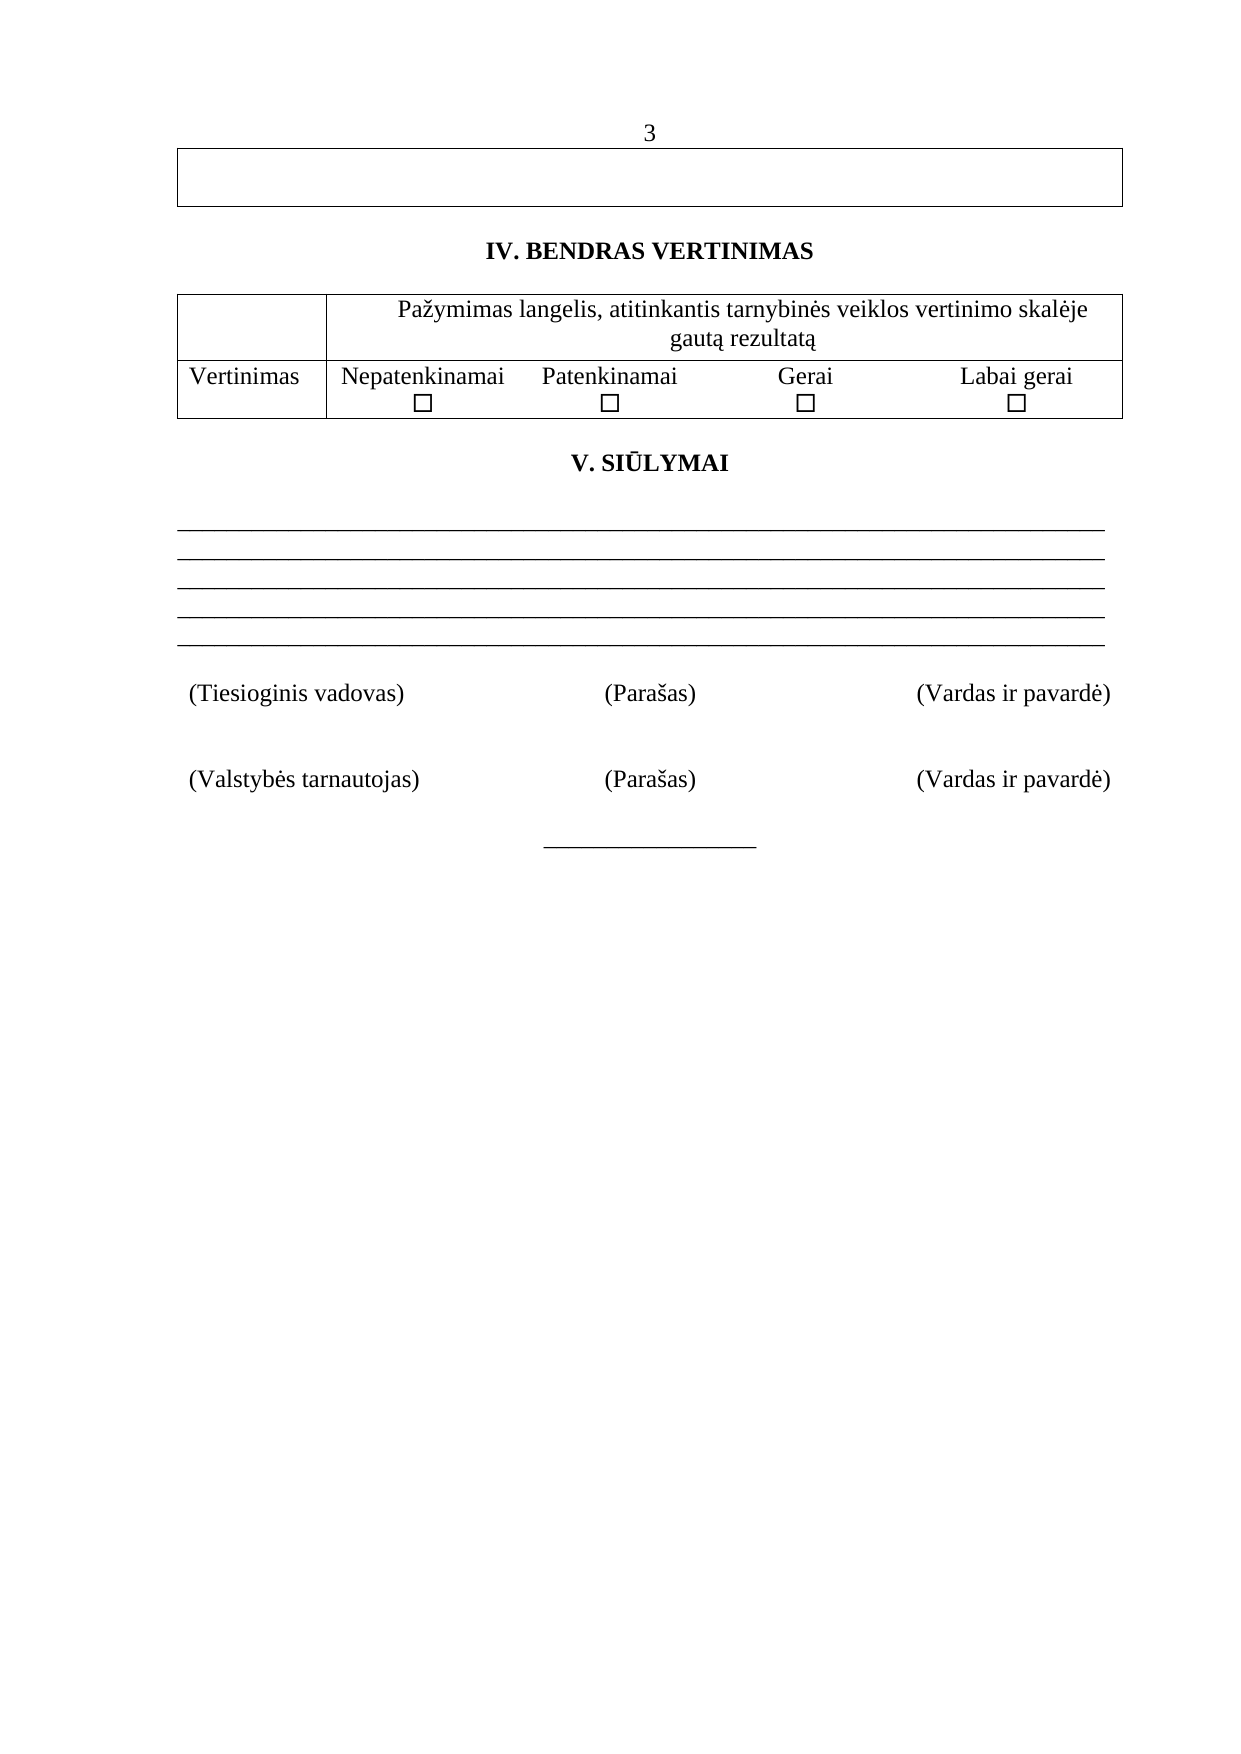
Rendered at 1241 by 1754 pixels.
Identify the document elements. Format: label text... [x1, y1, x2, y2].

text V. SIŪLYMAI [177, 448, 1122, 477]
text _ [177, 592, 1122, 621]
table_header (Tiesioginis vadovas) [177, 678, 493, 707]
table_header (Vardas ir pavardė) [808, 678, 1122, 707]
table_cell Patenkinamai [] [520, 361, 700, 418]
table_cell Vertinimas [178, 361, 326, 418]
table_header (Parašas) [493, 678, 807, 707]
text _ [177, 506, 1122, 534]
table_header (Vardas ir pavardė) [808, 764, 1122, 793]
table_cell Gerai [] [700, 361, 911, 418]
table_header (Parašas) [493, 764, 807, 793]
text _________________ [177, 822, 1122, 851]
text _ [177, 621, 1122, 649]
text IV. BENDRAS VERTINIMAS [177, 236, 1122, 265]
table_header [178, 295, 326, 360]
text _ [177, 534, 1122, 563]
table_header Pažymimas langelis, atitinkantis tarnybinės veiklos vertinimo skalėje gautą rezultatą [327, 295, 1122, 360]
table_cell Labai gerai [] [911, 361, 1122, 418]
text _ [177, 563, 1122, 592]
table_cell Nepatenkinamai [] [327, 361, 519, 418]
table_header [178, 149, 1122, 206]
table_header (Valstybės tarnautojas) [177, 764, 493, 793]
